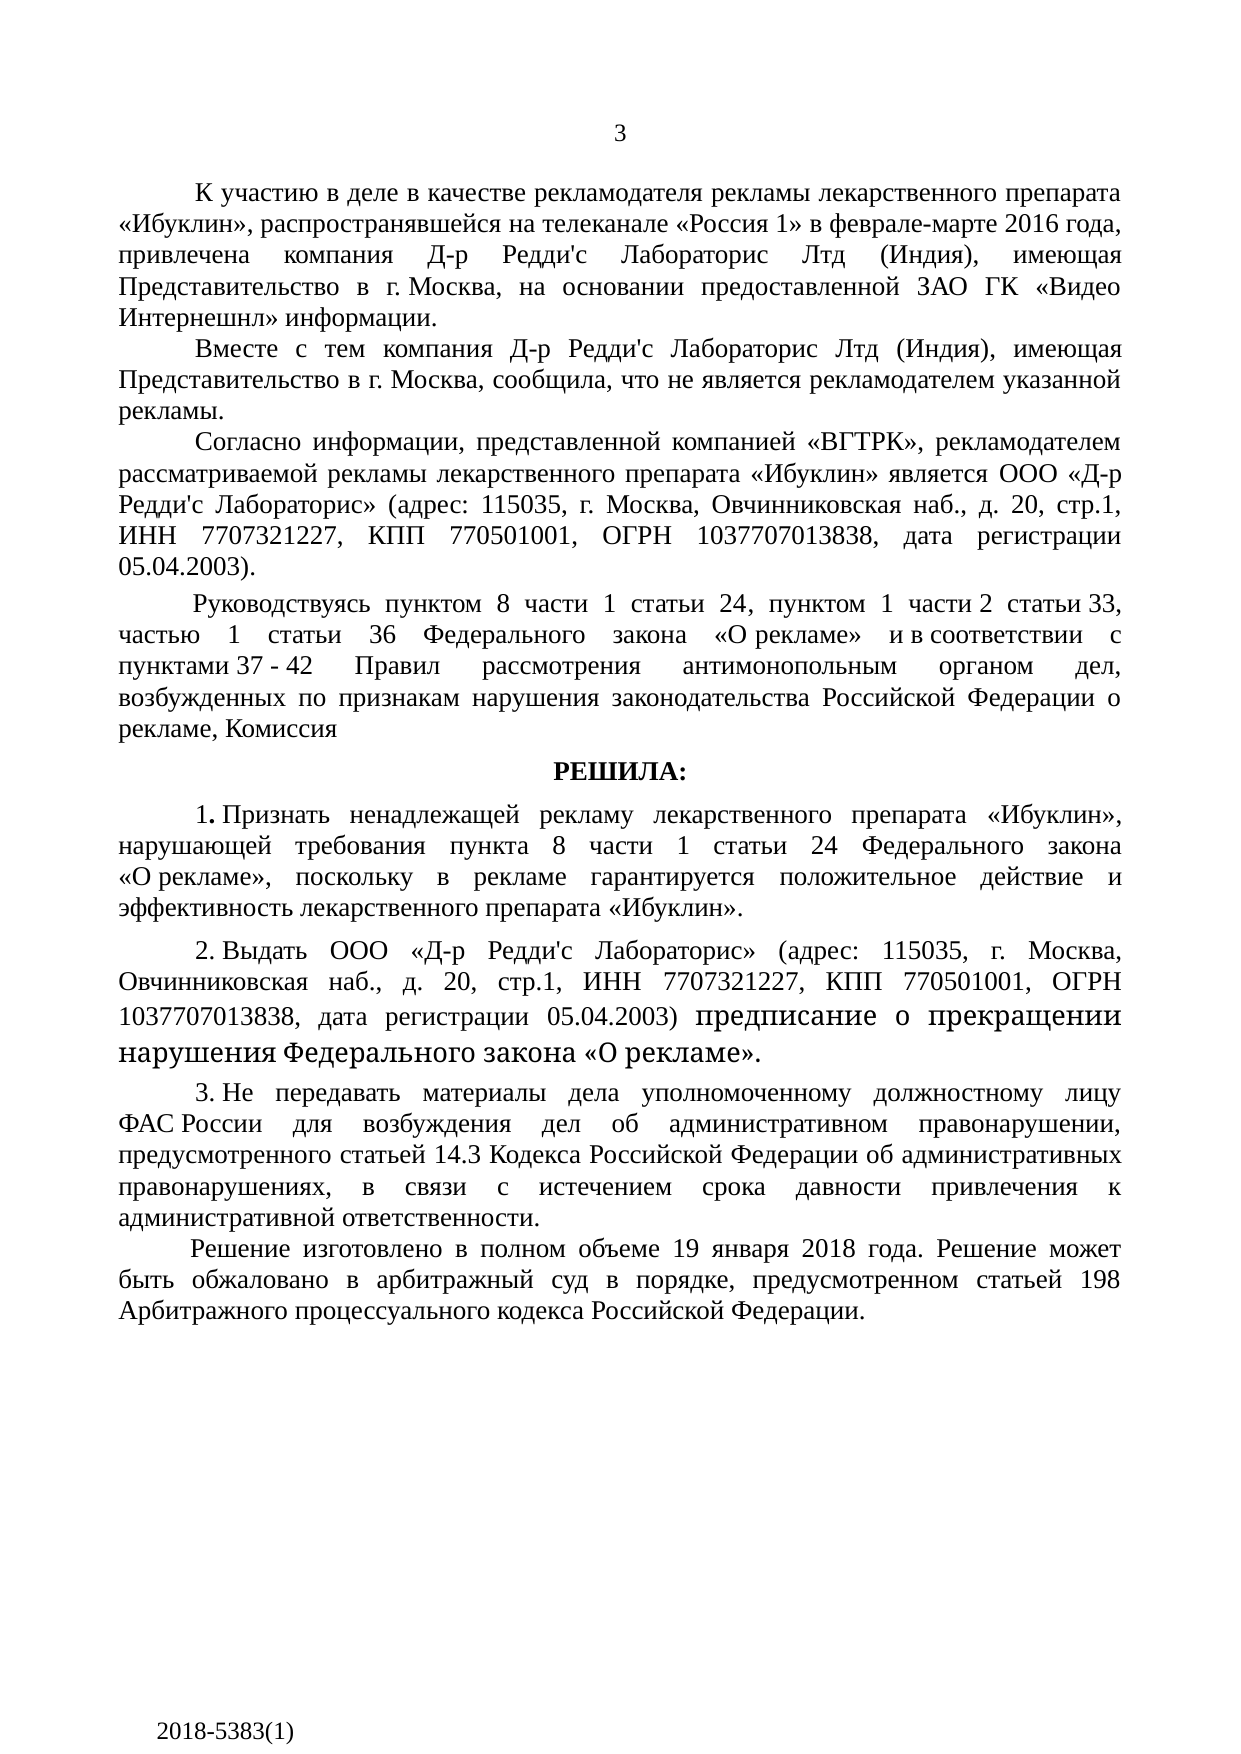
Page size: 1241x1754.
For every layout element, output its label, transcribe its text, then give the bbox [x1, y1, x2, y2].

text 1. Признать ненадлежащей рекламу лекарственного препарата «Ибуклин», нарушающей требования пункта 8 части 1 статьи 24 Федерального закона «О рекламе», поскольку в рекламе гарантируется положительное действие и эффективность лекарственного препарата «Ибуклин». [118, 798, 1122, 922]
text 2. Выдать ООО «Д-р Редди'с Лабораторис» (адрес: 115035, г. Москва, Овчинниковская наб., д. 20, стр.1, ИНН 7707321227, КПП 770501001, ОГРН 1037707013838, дата регистрации 05.04.2003) предписание о прекращении нарушения Федерального закона «О рекламе». [118, 934, 1122, 1070]
text Решение изготовлено в полном объеме 19 января 2018 года. Решение может быть обжаловано в арбитражный суд в порядке, предусмотренном статьей 198 Арбитражного процессуального кодекса Российской Федерации. [118, 1232, 1122, 1325]
text Вместе с тем компания Д-р Редди'с Лабораторис Лтд (Индия), имеющая Представительство в г. Москва, сообщила, что не является рекламодателем указанной рекламы. [118, 332, 1122, 426]
text Согласно информации, представленной компанией «ВГТРК», рекламодателем рассматриваемой рекламы лекарственного препарата «Ибуклин» является ООО «Д-р Редди'с Лабораторис» (адрес: 115035, г. Москва, Овчинниковская наб., д. 20, стр.1, ИНН 7707321227, КПП 770501001, ОГРН 1037707013838, дата регистрации 05.04.2003). [118, 426, 1122, 581]
text 3. Не передавать материалы дела уполномоченному должностному лицу ФАС России для возбуждения дел об административном правонарушении, предусмотренного статьей 14.3 Кодекса Российской Федерации об административных правонарушениях, в связи с истечением срока давности привлечения к административной ответственности. [118, 1076, 1122, 1232]
text К участию в деле в качестве рекламодателя рекламы лекарственного препарата «Ибуклин», распространявшейся на телеканале «Россия 1» в феврале-марте 2016 года, привлечена компания Д-р Редди'с Лабораторис Лтд (Индия), имеющая Представительство в г. Москва, на основании предоставленной ЗАО ГК «Видео Интернешнл» информации. [118, 176, 1122, 332]
text РЕШИЛА: [118, 755, 1122, 786]
text Руководствуясь пунктом 8 части 1 статьи 24, пунктом 1 части 2 статьи 33, частью 1 статьи 36 Федерального закона «О рекламе» и в соответствии с пунктами 37 - 42 Правил рассмотрения антимонопольным органом дел, возбужденных по признакам нарушения законодательства Российской Федерации о рекламе, Комиссия [118, 587, 1122, 743]
